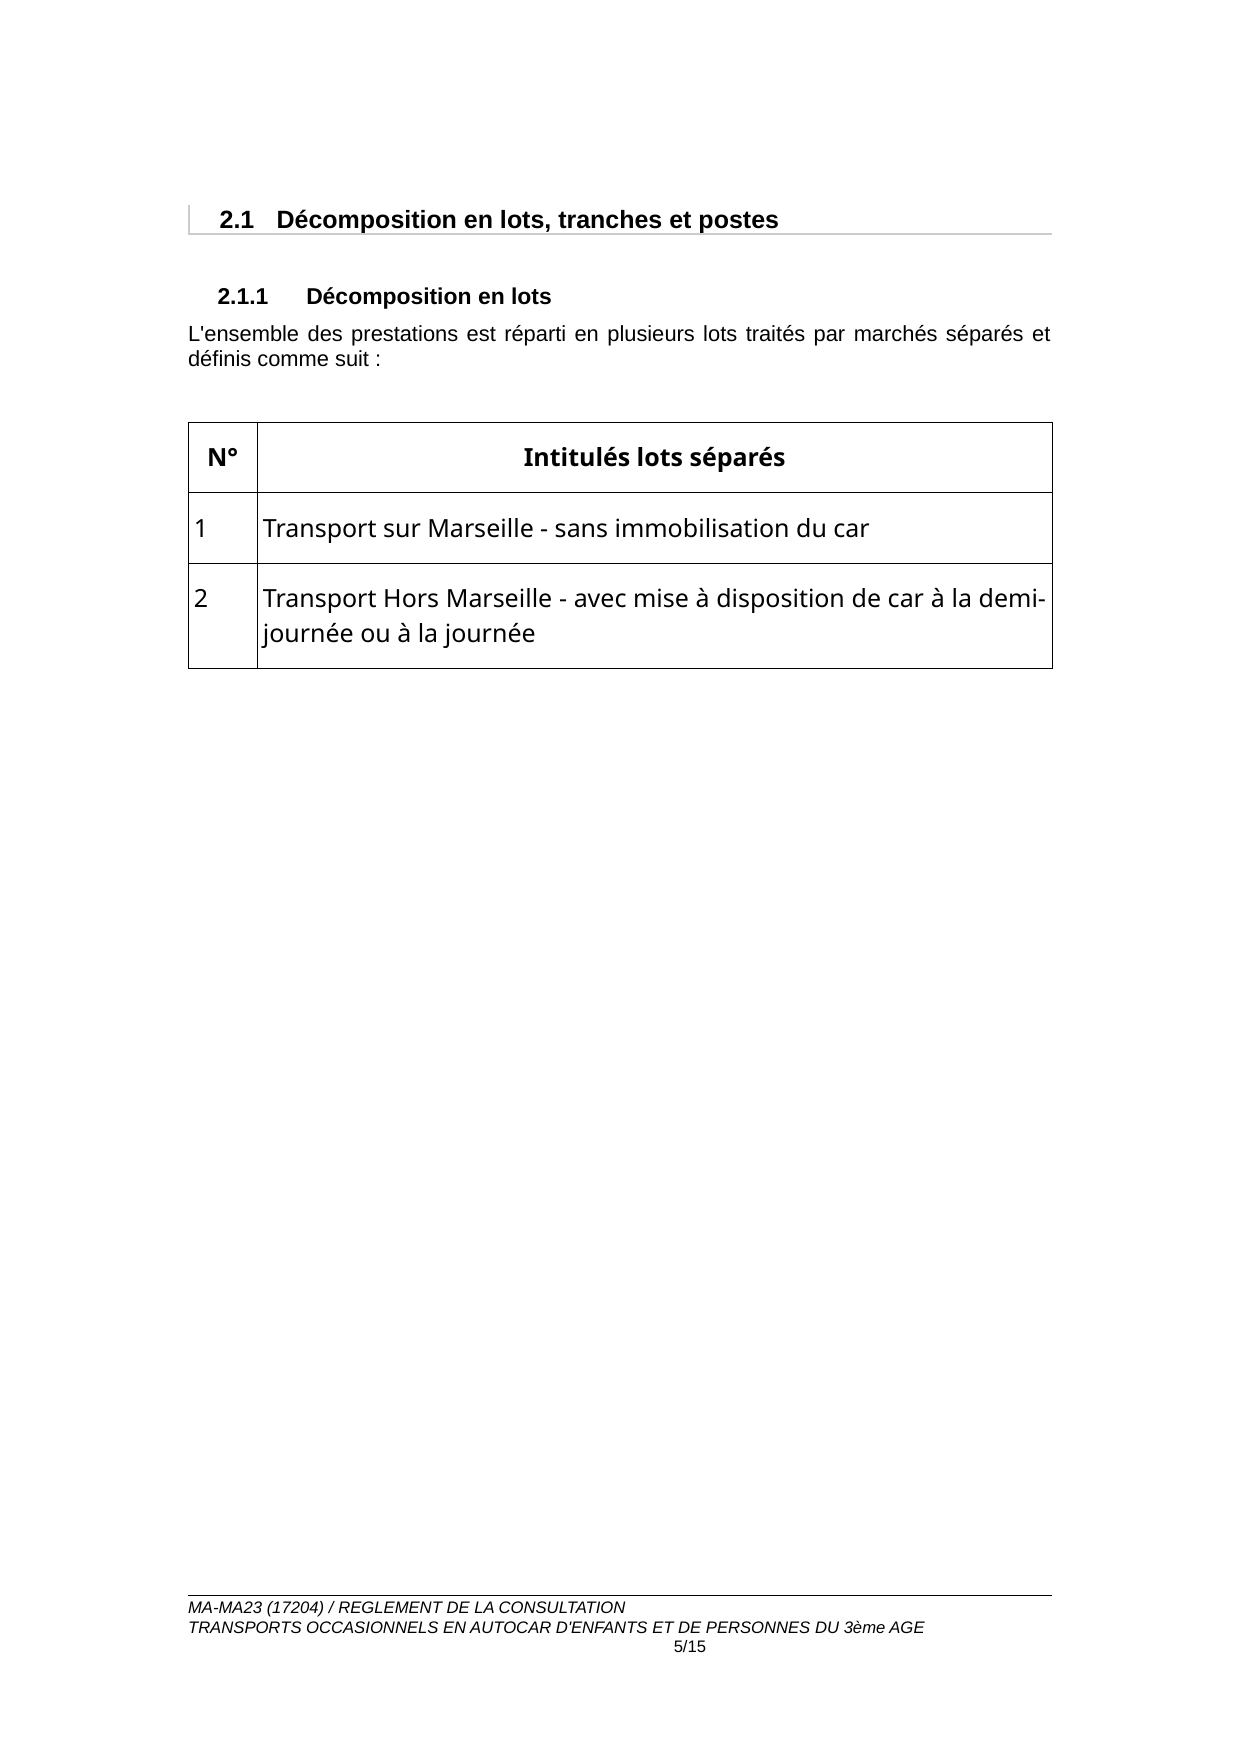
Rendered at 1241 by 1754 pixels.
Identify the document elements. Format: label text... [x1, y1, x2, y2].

subtitle Décomposition en lots, tranches et postes [188, 204, 1052, 233]
table_cell 1 [189, 493, 257, 563]
table_cell Transport sur Marseille - sans immobilisation du car [258, 493, 1052, 563]
table_cell Transport Hors Marseille - avec mise à disposition de car à la demi-journée ou à la journée [258, 564, 1052, 667]
table_header N° [189, 423, 257, 492]
text L'ensemble des prestations est réparti en plusieurs lots traités par marchés séparés et définis comme suit : [188, 321, 1052, 371]
table_header Intitulés lots séparés [258, 423, 1052, 492]
subtitle Décomposition en lots [188, 283, 1052, 309]
table_cell 2 [189, 564, 257, 667]
